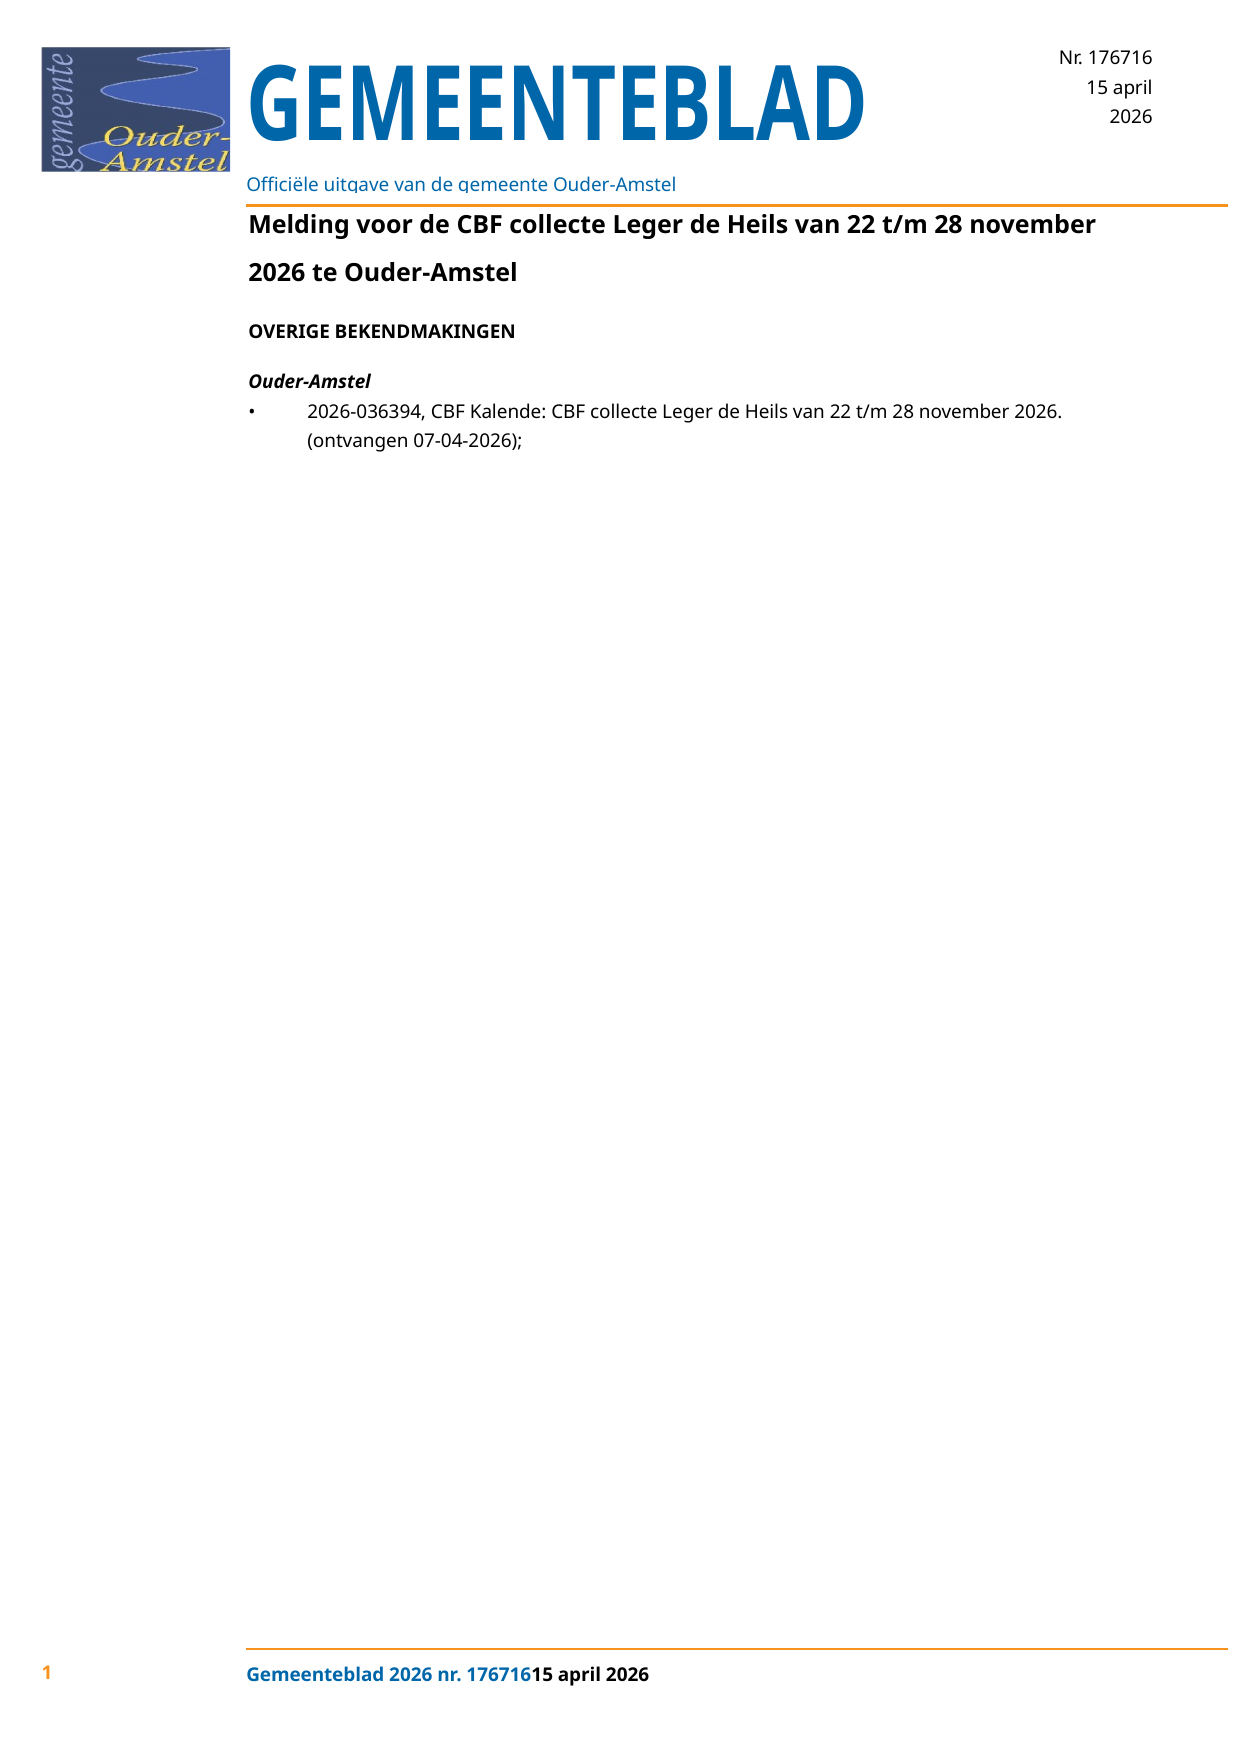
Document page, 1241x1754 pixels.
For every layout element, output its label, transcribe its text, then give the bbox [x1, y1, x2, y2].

text Ouder-Amstel [248, 368, 1152, 394]
text OVERIGE BEKENDMAKINGEN [248, 318, 1152, 344]
list 2026-036394, CBF Kalende: CBF collecte Leger de Heils van 22 t/m 28 november 2026. (ontvangen 07-04-2026); [248, 398, 1152, 453]
text Melding voor de CBF collecte Leger de Heils van 22 t/m 28 november 2026 te Ouder-Amstel [248, 207, 1152, 288]
picture [41, 47, 231, 172]
